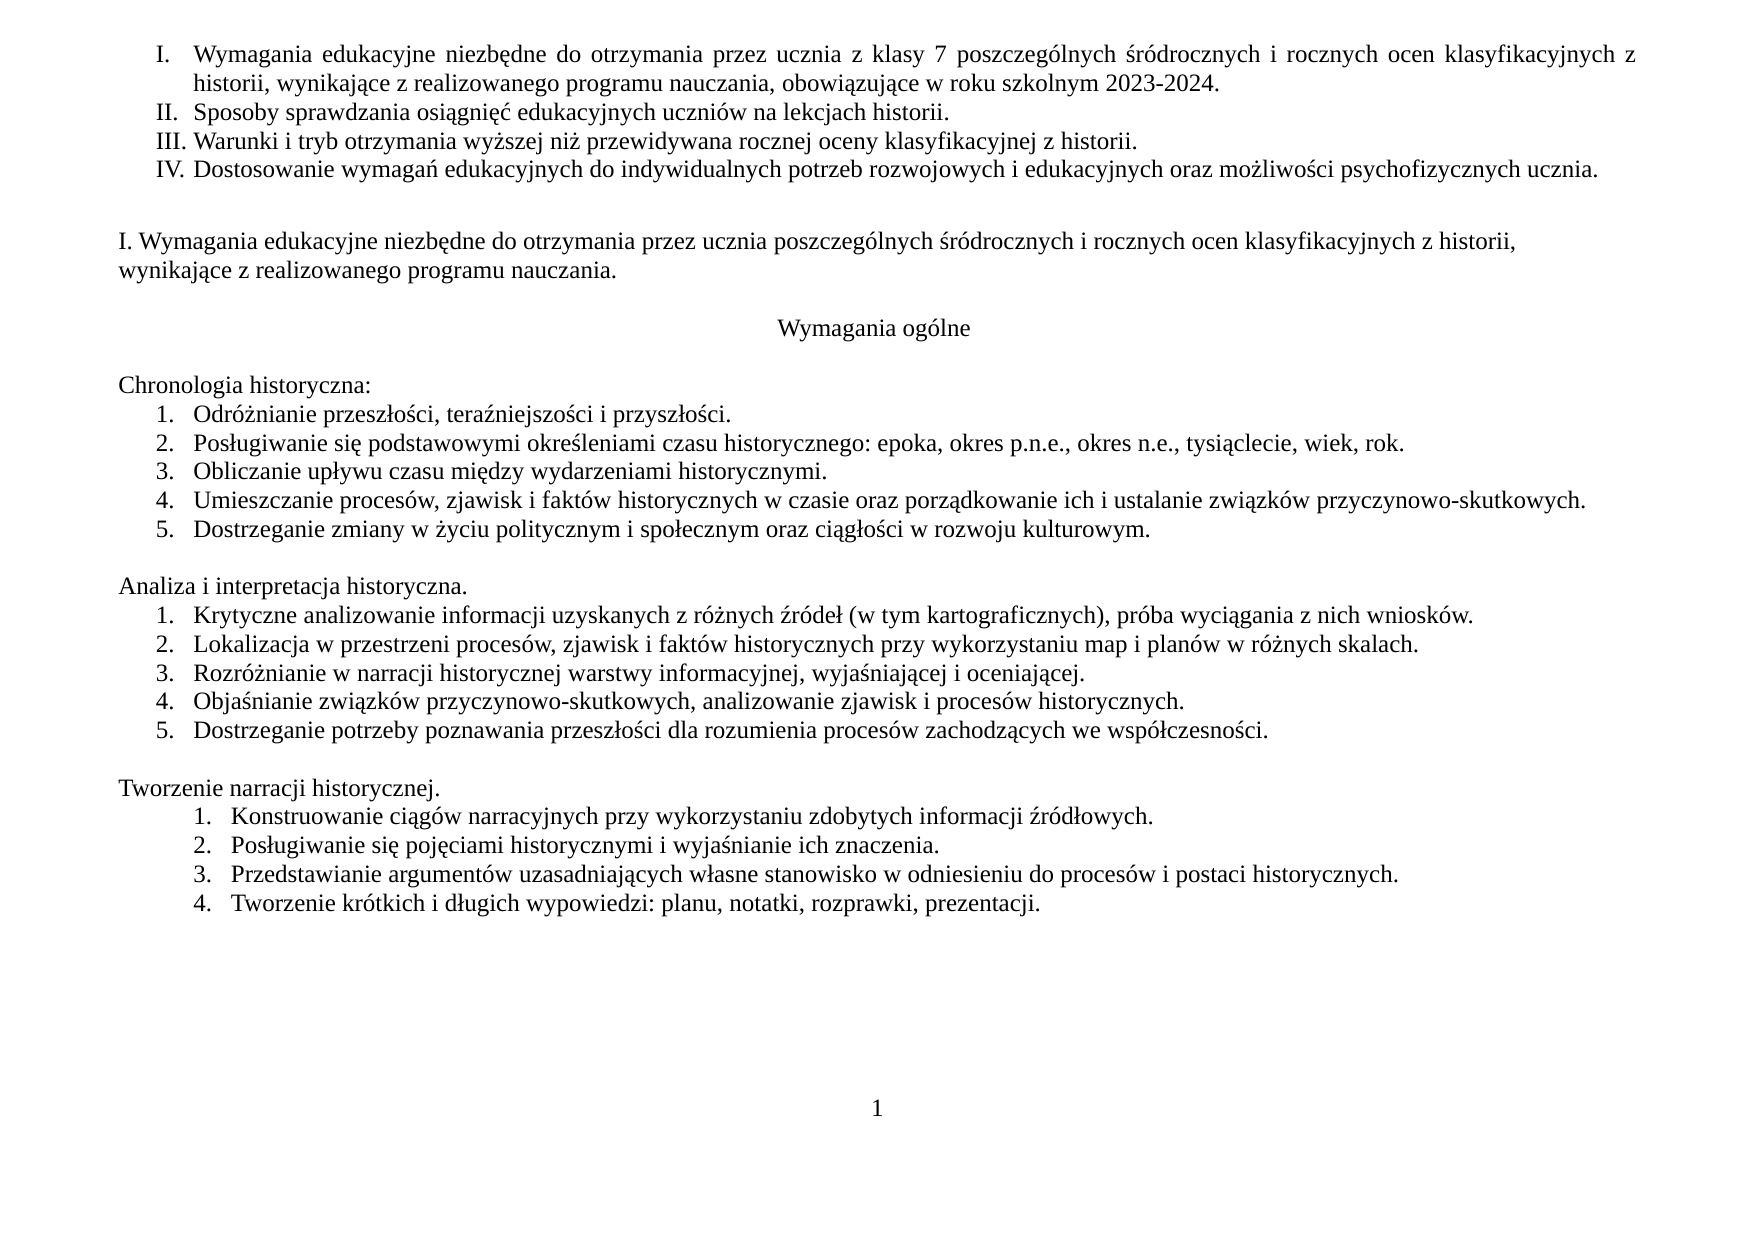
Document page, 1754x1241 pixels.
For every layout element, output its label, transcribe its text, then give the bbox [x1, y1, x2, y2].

list Krytyczne analizowanie informacji uzyskanych z różnych źródeł (w tym kartograficznych), próba wyciągania z nich wniosków. [156, 600, 1636, 629]
list Dostosowanie wymagań edukacyjnych do indywidualnych potrzeb rozwojowych i edukacyjnych oraz możliwości psychofizycznych ucznia. [156, 154, 1636, 183]
list Dostrzeganie potrzeby poznawania przeszłości dla rozumienia procesów zachodzących we współczesności. [156, 715, 1636, 744]
text Chronologia historyczna: [118, 370, 1636, 399]
list Odróżnianie przeszłości, teraźniejszości i przyszłości. [156, 399, 1636, 428]
list Objaśnianie związków przyczynowo-skutkowych, analizowanie zjawisk i procesów historycznych. [156, 686, 1636, 715]
list Sposoby sprawdzania osiągnięć edukacyjnych uczniów na lekcjach historii. [156, 97, 1636, 126]
list Posługiwanie się pojęciami historycznymi i wyjaśnianie ich znaczenia. [193, 830, 1636, 859]
text Tworzenie narracji historycznej. [118, 773, 1636, 801]
list Posługiwanie się podstawowymi określeniami czasu historycznego: epoka, okres p.n.e., okres n.e., tysiąclecie, wiek, rok. [156, 428, 1636, 456]
text Wymagania ogólne [118, 313, 1636, 341]
text I. Wymagania edukacyjne niezbędne do otrzymania przez ucznia poszczególnych śródrocznych i rocznych ocen klasyfikacyjnych z historii, wynikające z realizowanego programu nauczania. [118, 226, 1636, 284]
text Analiza i interpretacja historyczna. [118, 571, 1636, 600]
list Obliczanie upływu czasu między wydarzeniami historycznymi. [156, 456, 1636, 485]
list Lokalizacja w przestrzeni procesów, zjawisk i faktów historycznych przy wykorzystaniu map i planów w różnych skalach. [156, 629, 1636, 658]
list Umieszczanie procesów, zjawisk i faktów historycznych w czasie oraz porządkowanie ich i ustalanie związków przyczynowo-skutkowych. [156, 485, 1636, 514]
list Warunki i tryb otrzymania wyższej niż przewidywana rocznej oceny klasyfikacyjnej z historii. [156, 126, 1636, 154]
list Przedstawianie argumentów uzasadniających własne stanowisko w odniesieniu do procesów i postaci historycznych. [193, 859, 1636, 888]
list Konstruowanie ciągów narracyjnych przy wykorzystaniu zdobytych informacji źródłowych. [193, 801, 1636, 830]
list Rozróżnianie w narracji historycznej warstwy informacyjnej, wyjaśniającej i oceniającej. [156, 658, 1636, 686]
list Dostrzeganie zmiany w życiu politycznym i społecznym oraz ciągłości w rozwoju kulturowym. [156, 514, 1636, 543]
list Wymagania edukacyjne niezbędne do otrzymania przez ucznia z klasy 7 poszczególnych śródrocznych i rocznych ocen klasyfikacyjnych z historii, wynikające z realizowanego programu nauczania, obowiązujące w roku szkolnym 2023-2024. [156, 39, 1636, 97]
list Tworzenie krótkich i długich wypowiedzi: planu, notatki, rozprawki, prezentacji. [193, 888, 1636, 916]
